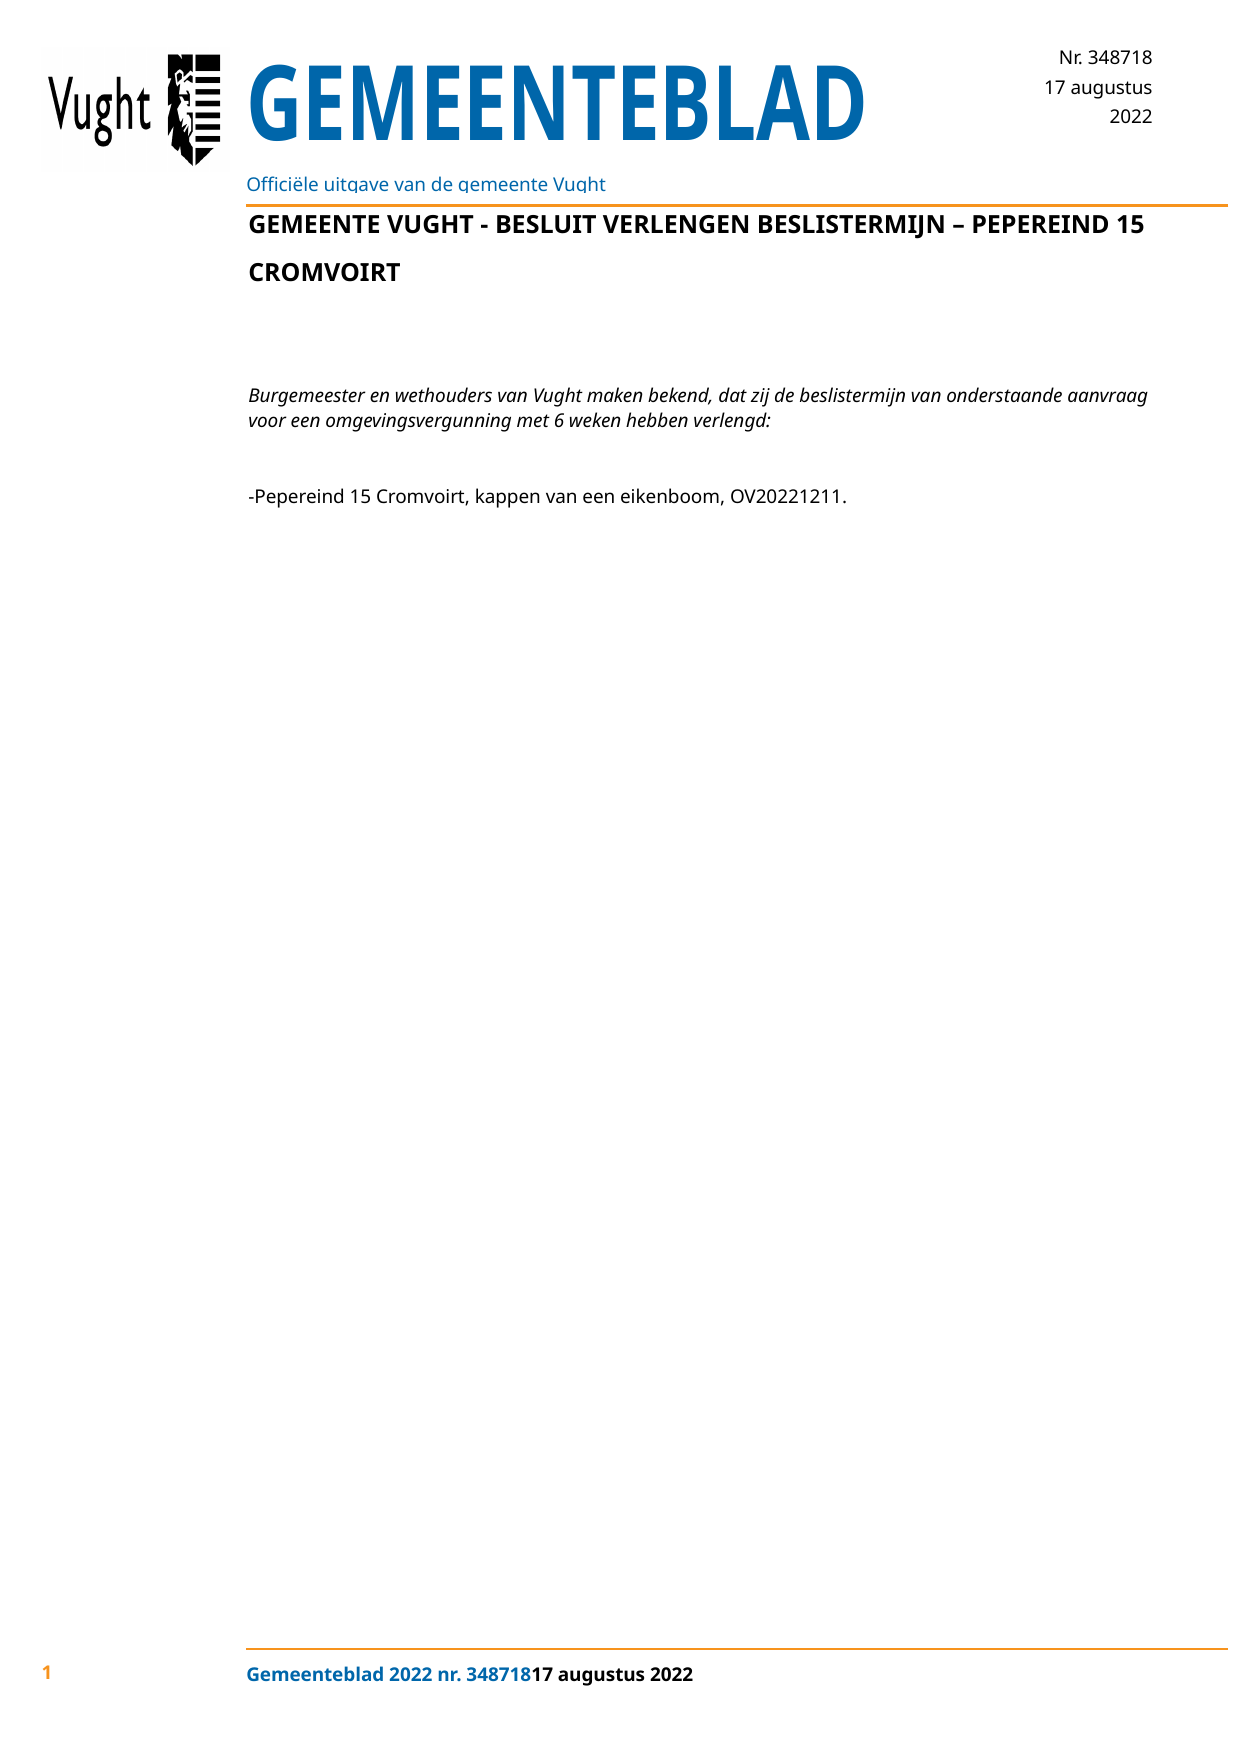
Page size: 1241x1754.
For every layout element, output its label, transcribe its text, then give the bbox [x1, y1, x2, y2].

picture [41, 47, 231, 172]
text GEMEENTE VUGHT - BESLUIT VERLENGEN BESLISTERMIJN – PEPEREIND 15 CROMVOIRT [248, 207, 1152, 288]
text -Pepereind 15 Cromvoirt, kappen van een eikenboom, OV20221211. [248, 484, 1152, 509]
text Burgemeester en wethouders van Vught maken bekend, dat zij de beslistermijn van onderstaande aanvraag voor een omgevingsvergunning met 6 weken hebben verlengd: [248, 382, 1152, 433]
